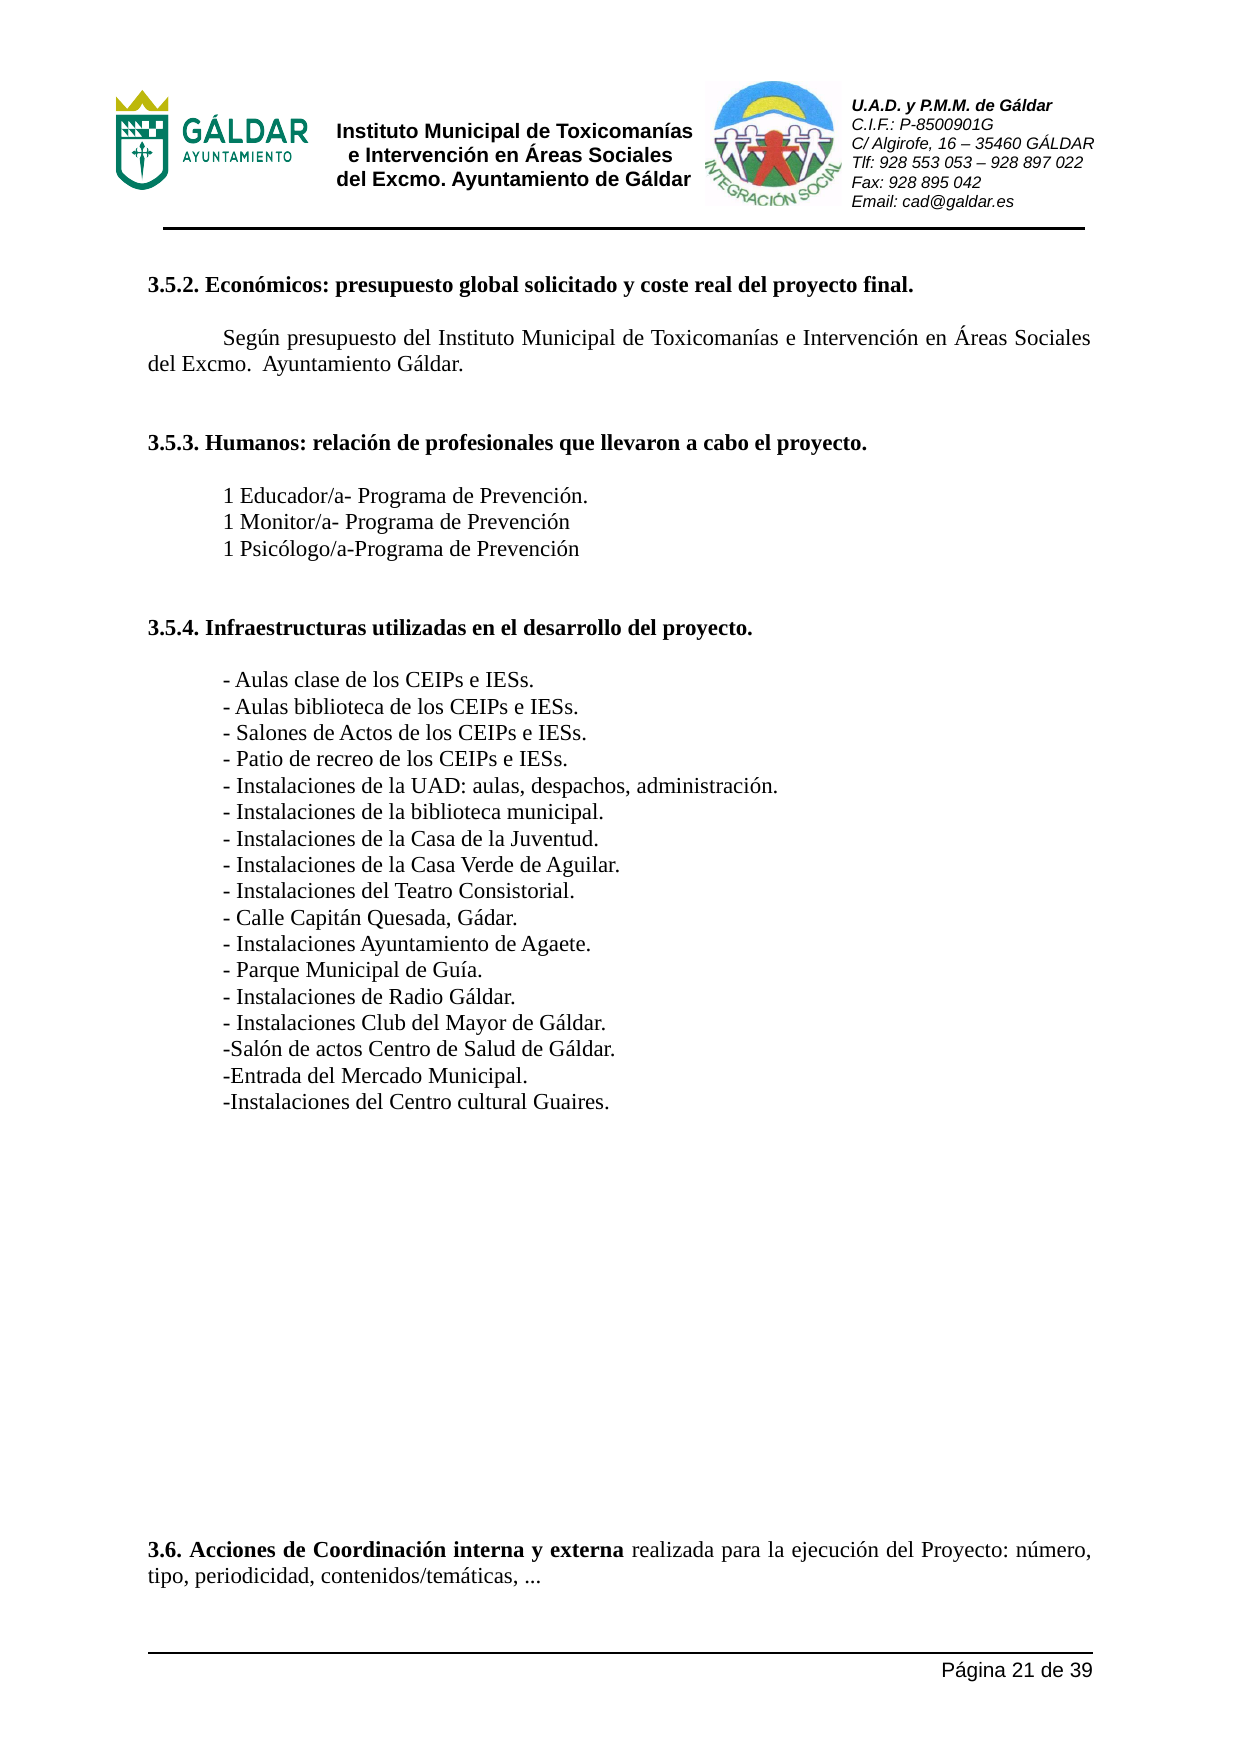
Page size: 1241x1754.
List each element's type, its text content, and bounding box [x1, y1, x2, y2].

picture [705, 81, 842, 206]
text 3.6. Acciones de Coordinación interna y externa realizada para la ejecución del Proyecto: número, tipo, periodicidad, contenidos/temáticas, ... [148, 1536, 1093, 1589]
text Según presupuesto del Instituto Municipal de Toxicomanías e Intervención en Áreas Sociales del Excmo. Ayuntamiento Gáldar. [148, 324, 1093, 377]
text - Instalaciones de la UAD: aulas, despachos, administración. [148, 772, 1093, 798]
text 3.5.2. Económicos: presupuesto global solicitado y coste real del proyecto final. [148, 271, 1093, 297]
text - Instalaciones Ayuntamiento de Agaete. [148, 930, 1093, 956]
text - Instalaciones de la biblioteca municipal. [148, 798, 1093, 824]
text - Parque Municipal de Guía. [148, 956, 1093, 983]
text - Salones de Actos de los CEIPs e IESs. [148, 719, 1093, 746]
text - Calle Capitán Quesada, Gádar. [148, 904, 1093, 930]
text - Aulas biblioteca de los CEIPs e IESs. [148, 693, 1093, 719]
text -Entrada del Mercado Municipal. [148, 1062, 1093, 1088]
text -Salón de actos Centro de Salud de Gáldar. [148, 1035, 1093, 1062]
text - Instalaciones de la Casa de la Juventud. [148, 824, 1093, 851]
picture [96, 64, 325, 215]
text - Instalaciones del Teatro Consistorial. [148, 877, 1093, 904]
text - Instalaciones de Radio Gáldar. [148, 983, 1093, 1009]
text - Patio de recreo de los CEIPs e IESs. [148, 746, 1093, 772]
text - Instalaciones de la Casa Verde de Aguilar. [148, 851, 1093, 877]
text 1 Psicólogo/a-Programa de Prevención [148, 535, 1093, 561]
text - Instalaciones Club del Mayor de Gáldar. [148, 1009, 1093, 1035]
text -Instalaciones del Centro cultural Guaires. [148, 1088, 1093, 1114]
text 1 Educador/a- Programa de Prevención. [148, 482, 1093, 508]
text 1 Monitor/a- Programa de Prevención [148, 508, 1093, 535]
text 3.5.3. Humanos: relación de profesionales que llevaron a cabo el proyecto. [148, 429, 1093, 456]
text 3.5.4. Infraestructuras utilizadas en el desarrollo del proyecto. [148, 614, 1093, 640]
text - Aulas clase de los CEIPs e IESs. [148, 666, 1093, 693]
